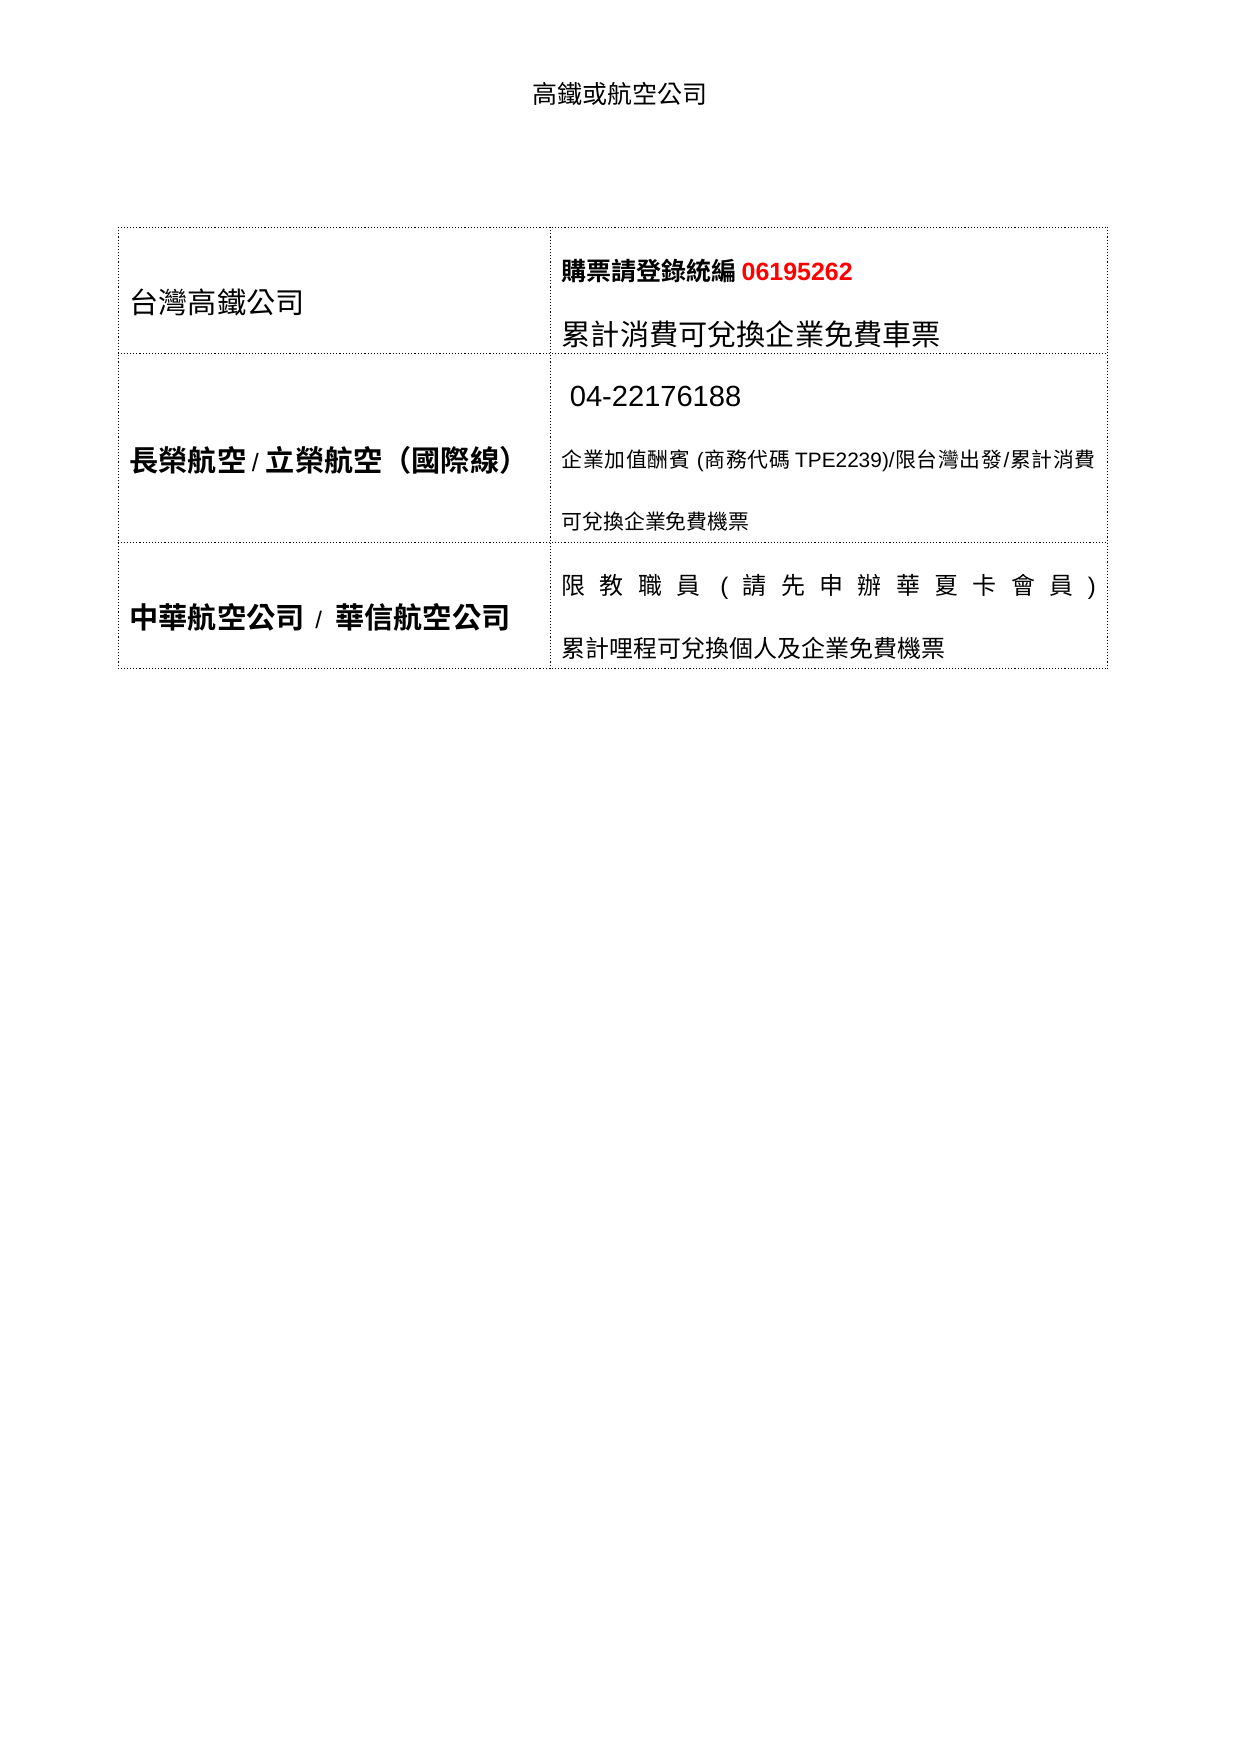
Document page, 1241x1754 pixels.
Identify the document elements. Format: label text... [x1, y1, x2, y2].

table_cell 04-22176188 企業加值酬賓 (商務代碼TPE2239)/限台灣出發/累計消費可兌換企業免費機票 [550, 353, 1107, 542]
table_cell 中華航空公司 / 華信航空公司 [118, 542, 550, 668]
table_cell 限教職員 (請先申辦華夏卡會員) 累計哩程可兌換個人及企業免費機票 [550, 542, 1107, 668]
table_cell 長榮航空 / 立榮航空（國際線） [118, 353, 550, 542]
table_header 台灣高鐵公司 [118, 227, 550, 353]
table_header 購票請登錄統編06195262 累計消費可兌換企業免費車票 [550, 227, 1107, 353]
